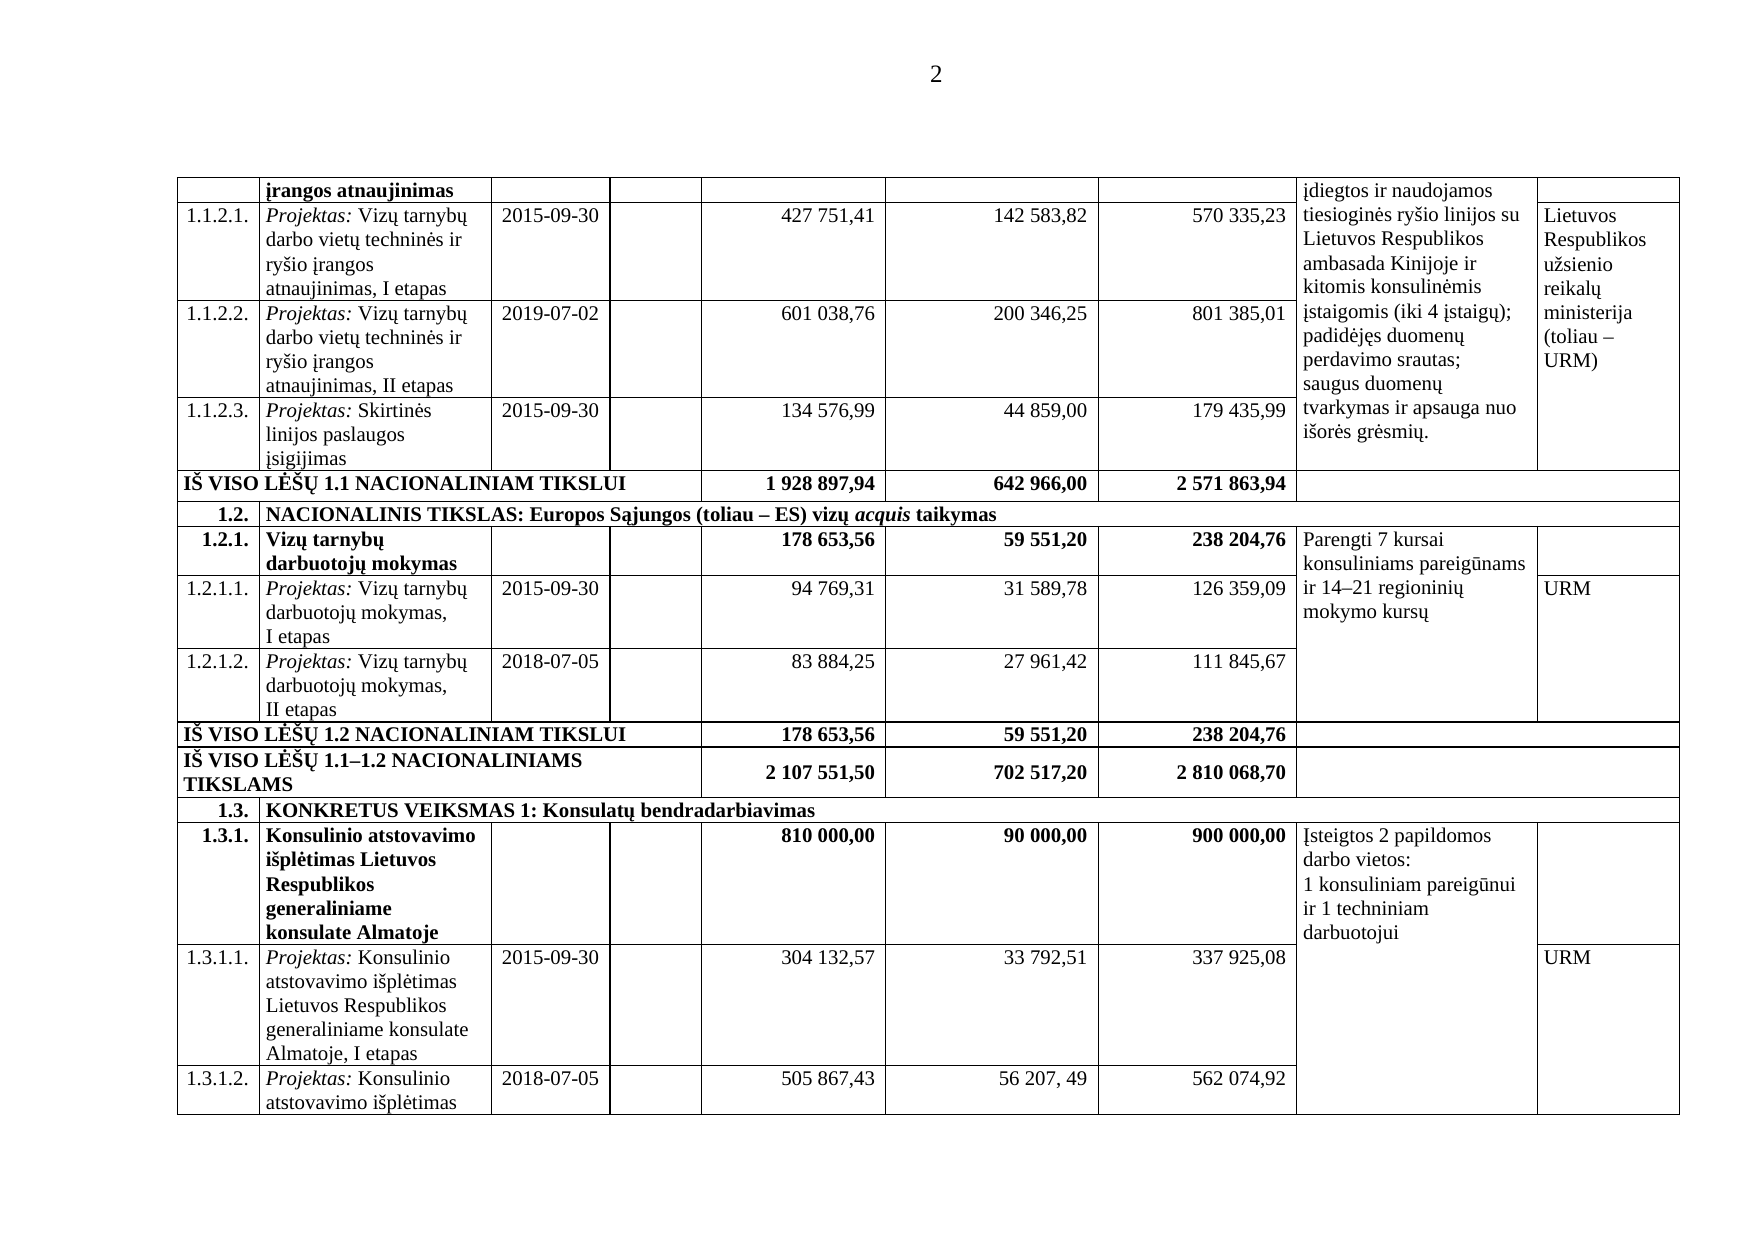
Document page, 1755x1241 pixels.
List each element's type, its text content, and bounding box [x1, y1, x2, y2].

table_cell 1.1.2.3. [178, 398, 259, 470]
table_cell 2015-09-30 [492, 945, 609, 1065]
table_cell 1.3. [178, 798, 259, 822]
table_cell 1.2. [178, 502, 259, 526]
table_cell 2015-09-30 [492, 576, 609, 648]
table_cell 238 204,76 [1099, 527, 1296, 575]
table_cell IŠ VISO LĖŠŲ 1.1 NACIONALINIAM TIKSLUI [178, 471, 701, 501]
table_cell [492, 527, 609, 575]
table_cell KONKRETUS VEIKSMAS 1: Konsulatų bendradarbiavimas [260, 798, 1679, 822]
table_cell [611, 203, 701, 299]
table_cell Projektas: Skirtinės linijos paslaugos įsigijimas [260, 398, 491, 470]
table_cell 178 653,56 [702, 723, 885, 746]
table_cell 2018-07-05 [492, 649, 609, 721]
table_cell 94 769,31 [702, 576, 885, 648]
table_cell 2015-09-30 [492, 203, 609, 299]
table_cell [611, 649, 701, 721]
table_cell 1.2.1. [178, 527, 259, 575]
table_cell 601 038,76 [702, 301, 885, 397]
table_cell 1.2.1.2. [178, 649, 259, 721]
table_cell IŠ VISO LĖŠŲ 1.2 NACIONALINIAM TIKSLUI [178, 723, 701, 746]
table_cell 642 966,00 [886, 471, 1098, 501]
table_cell 2 571 863,94 [1099, 471, 1296, 501]
table_cell URM [1538, 945, 1679, 1114]
table_cell URM [1538, 576, 1679, 721]
table_cell [1538, 823, 1679, 944]
table_cell 1.3.1. [178, 823, 259, 944]
table_cell 56 207, 49 [886, 1066, 1098, 1114]
table_cell 134 576,99 [702, 398, 885, 470]
table_cell Projektas: Vizų tarnybų darbo vietų techninės ir ryšio įrangos atnaujinimas, I etapas [260, 203, 491, 299]
table_cell [492, 178, 609, 202]
table_cell 1 928 897,94 [702, 471, 885, 501]
table_cell [1099, 178, 1296, 202]
table_cell 2019-07-02 [492, 301, 609, 397]
table_cell 702 517,20 [886, 748, 1098, 797]
table_cell 1.1.2.2. [178, 301, 259, 397]
table_cell Parengti 7 kursai konsuliniams pareigūnams ir 14–21 regioninių mokymo kursų [1297, 527, 1537, 721]
table_cell 31 589,78 [886, 576, 1098, 648]
table_cell 304 132,57 [702, 945, 885, 1065]
table_cell 1.3.1.1. [178, 945, 259, 1065]
table_cell [1297, 723, 1679, 746]
table_cell [611, 527, 701, 575]
table_cell [611, 398, 701, 470]
table_cell 59 551,20 [886, 723, 1098, 746]
table_cell [178, 178, 259, 202]
table_cell [1538, 527, 1679, 575]
table_cell 1.1.2.1. [178, 203, 259, 299]
table_cell Įsteigtos 2 papildomos darbo vietos: 1 konsuliniam pareigūnui ir 1 techniniam darbuotojui [1297, 823, 1537, 1114]
table_cell 33 792,51 [886, 945, 1098, 1065]
table_cell Projektas: Vizų tarnybų darbuotojų mokymas, II etapas [260, 649, 491, 721]
table_cell įdiegtos ir naudojamos tiesioginės ryšio linijos su Lietuvos Respublikos ambasada Kinijoje ir kitomis konsulinėmis įstaigomis (iki 4 įstaigų); padidėjęs duomenų perdavimo srautas; saugus duomenų tvarkymas ir apsauga nuo išorės grėsmių. [1297, 178, 1537, 470]
table_cell 59 551,20 [886, 527, 1098, 575]
table_cell [1297, 748, 1679, 797]
table_cell IŠ VISO LĖŠŲ 1.1–1.2 NACIONALINIAMS TIKSLAMS [178, 748, 701, 797]
table_cell [611, 301, 701, 397]
table_cell Projektas: Konsulinio atstovavimo išplėtimas Lietuvos Respublikos generaliniame konsulate Almatoje, I etapas [260, 945, 491, 1065]
table_cell 200 346,25 [886, 301, 1098, 397]
table_cell 2 107 551,50 [702, 748, 885, 797]
table_cell 179 435,99 [1099, 398, 1296, 470]
table_cell 427 751,41 [702, 203, 885, 299]
table_cell 1.3.1.2. [178, 1066, 259, 1114]
table_cell 1.2.1.1. [178, 576, 259, 648]
table_cell 570 335,23 [1099, 203, 1296, 299]
table_cell 178 653,56 [702, 527, 885, 575]
table_cell 2018-07-05 [492, 1066, 609, 1114]
table_cell 111 845,67 [1099, 649, 1296, 721]
table_cell 562 074,92 [1099, 1066, 1296, 1114]
table_cell 83 884,25 [702, 649, 885, 721]
table_cell 90 000,00 [886, 823, 1098, 944]
table_cell 2015-09-30 [492, 398, 609, 470]
table_cell Projektas: Konsulinio atstovavimo išplėtimas [260, 1066, 491, 1114]
table_cell 810 000,00 [702, 823, 885, 944]
table_cell Konsulinio atstovavimo išplėtimas Lietuvos Respublikos generaliniame konsulate Almatoje [260, 823, 491, 944]
table_cell Projektas: Vizų tarnybų darbuotojų mokymas, I etapas [260, 576, 491, 648]
table_cell Vizų tarnybų darbuotojų mokymas [260, 527, 491, 575]
table_cell 2 810 068,70 [1099, 748, 1296, 797]
table_cell 44 859,00 [886, 398, 1098, 470]
table_cell [886, 178, 1098, 202]
table_cell 142 583,82 [886, 203, 1098, 299]
table_cell [611, 945, 701, 1065]
table_cell 238 204,76 [1099, 723, 1296, 746]
table_cell įrangos atnaujinimas [260, 178, 491, 202]
table_cell 900 000,00 [1099, 823, 1296, 944]
table_cell 801 385,01 [1099, 301, 1296, 397]
table_cell 337 925,08 [1099, 945, 1296, 1065]
table_cell [611, 178, 701, 202]
table_cell NACIONALINIS TIKSLAS: Europos Sąjungos (toliau – ES) vizų acquis taikymas [260, 502, 1679, 526]
table_cell [611, 1066, 701, 1114]
table_cell [611, 576, 701, 648]
table_cell Lietuvos Respublikos užsienio reikalų ministerija (toliau – URM) [1538, 203, 1679, 470]
table_cell Projektas: Vizų tarnybų darbo vietų techninės ir ryšio įrangos atnaujinimas, II etapas [260, 301, 491, 397]
table_cell [492, 823, 609, 944]
table_cell 126 359,09 [1099, 576, 1296, 648]
table_cell 505 867,43 [702, 1066, 885, 1114]
table_cell [611, 823, 701, 944]
table_cell [1297, 471, 1679, 501]
table_cell 27 961,42 [886, 649, 1098, 721]
table_cell [1538, 178, 1679, 202]
table_cell [702, 178, 885, 202]
